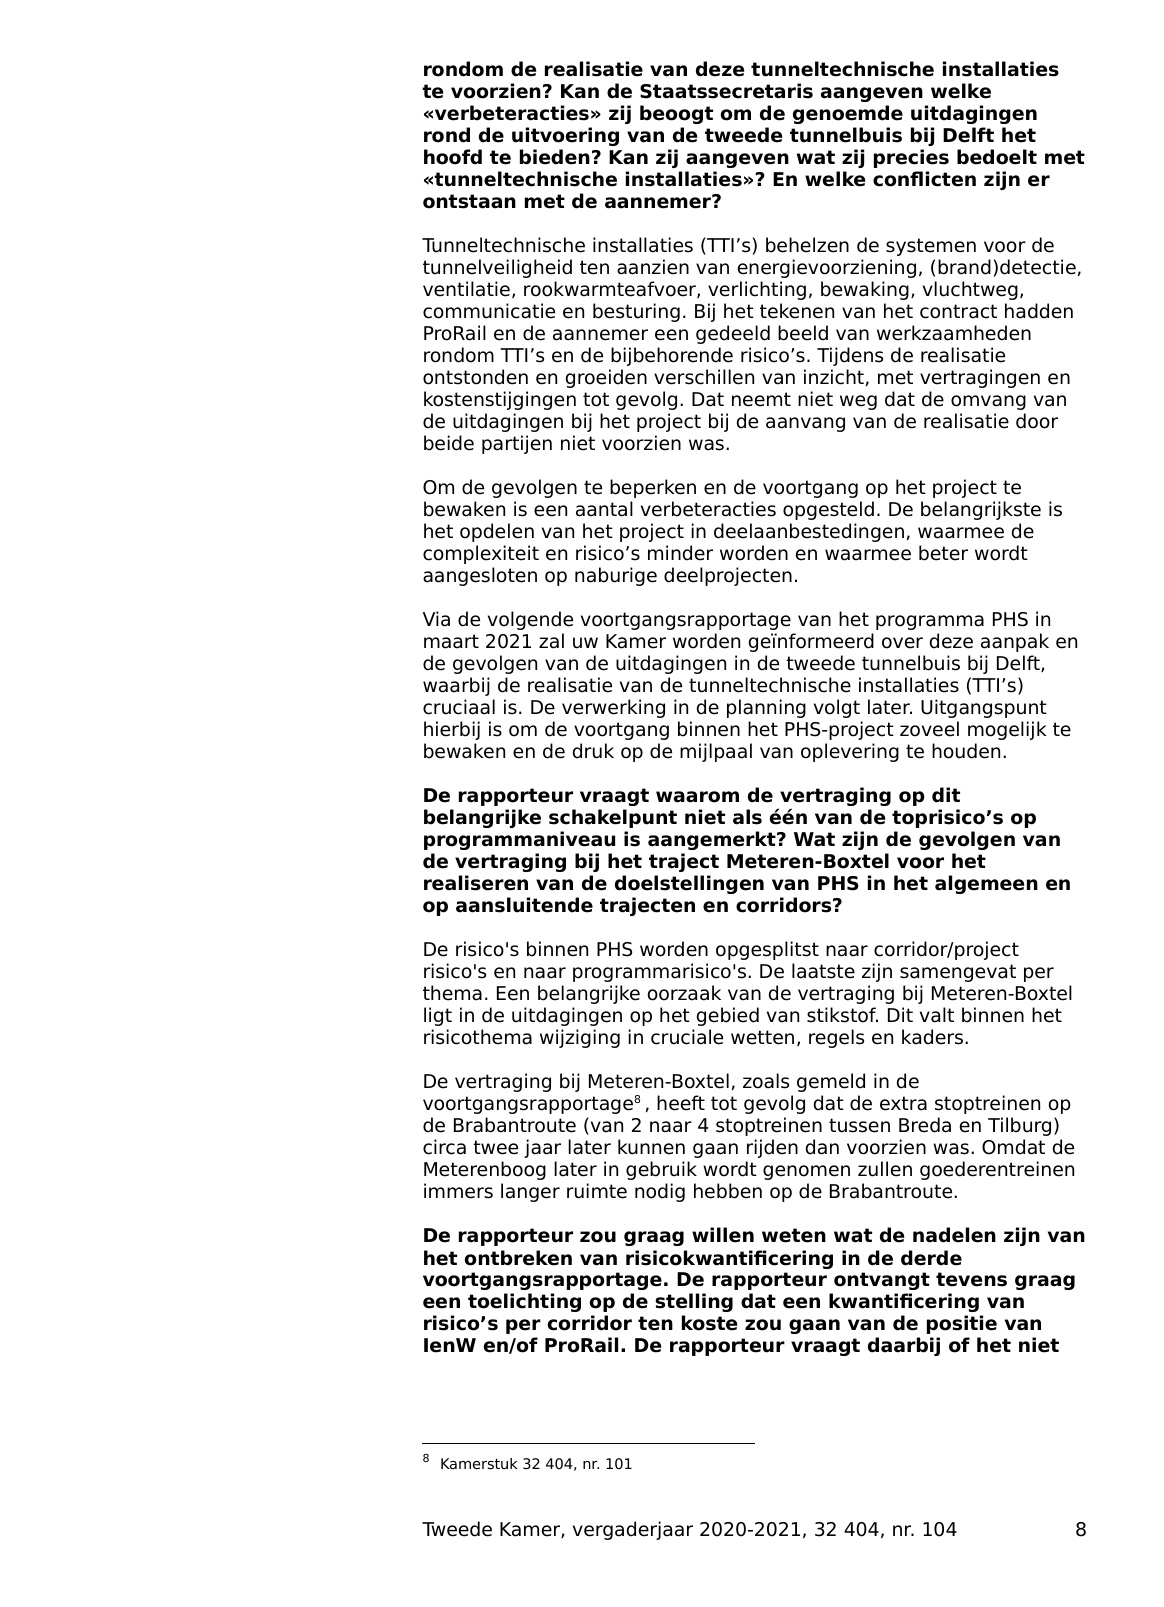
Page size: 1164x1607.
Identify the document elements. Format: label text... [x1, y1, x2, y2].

text rondom de realisatie van deze tunneltechnische installaties te voorzien? Kan de Staatssecretaris aangeven welke «verbeteracties» zij beoogt om de genoemde uitdagingen rond de uitvoering van de tweede tunnelbuis bij Delft het hoofd te bieden? Kan zij aangeven wat zij precies bedoelt met «tunneltechnische installaties»? En welke conflicten zijn er ontstaan met de aannemer? [422, 59, 1087, 213]
text Om de gevolgen te beperken en de voortgang op het project te bewaken is een aantal verbeteracties opgesteld. De belangrijkste is het opdelen van het project in deelaanbestedingen, waarmee de complexiteit en risico’s minder worden en waarmee beter wordt aangesloten op naburige deelprojecten. [422, 477, 1087, 587]
text Tunneltechnische installaties (TTI’s) behelzen de systemen voor de tunnelveiligheid ten aanzien van energievoorziening, (brand)detectie, ventilatie, rookwarmteafvoer, verlichting, bewaking, vluchtweg, communicatie en besturing. Bij het tekenen van het contract hadden ProRail en de aannemer een gedeeld beeld van werkzaamheden rondom TTI’s en de bijbehorende risico’s. Tijdens de realisatie ontstonden en groeiden verschillen van inzicht, met vertragingen en kostenstijgingen tot gevolg. Dat neemt niet weg dat de omvang van de uitdagingen bij het project bij de aanvang van de realisatie door beide partijen niet voorzien was. [422, 235, 1087, 455]
text De vertraging bij Meteren-Boxtel, zoals gemeld in de voortgangsrapportage, heeft tot gevolg dat de extra stoptreinen op de Brabantroute (van 2 naar 4 stoptreinen tussen Breda en Tilburg) circa twee jaar later kunnen gaan rijden dan voorzien was. Omdat de Meterenboog later in gebruik wordt genomen zullen goederentreinen immers langer ruimte nodig hebben op de Brabantroute. [422, 1071, 1087, 1203]
text Kamerstuk 32 404, nr. 101 [422, 1452, 1087, 1474]
text De rapporteur vraagt waarom de vertraging op dit belangrijke schakelpunt niet als één van de toprisico’s op programmaniveau is aangemerkt? Wat zijn de gevolgen van de vertraging bij het traject Meteren-Boxtel voor het realiseren van de doelstellingen van PHS in het algemeen en op aansluitende trajecten en corridors? [422, 785, 1087, 917]
text De risico's binnen PHS worden opgesplitst naar corridor/project risico's en naar programmarisico's. De laatste zijn samengevat per thema. Een belangrijke oorzaak van de vertraging bij Meteren-Boxtel ligt in de uitdagingen op het gebied van stikstof. Dit valt binnen het risicothema wijziging in cruciale wetten, regels en kaders. [422, 939, 1087, 1049]
text Via de volgende voortgangsrapportage van het programma PHS in maart 2021 zal uw Kamer worden geïnformeerd over deze aanpak en de gevolgen van de uitdagingen in de tweede tunnelbuis bij Delft, waarbij de realisatie van de tunneltechnische installaties (TTI’s) cruciaal is. De verwerking in de planning volgt later. Uitgangspunt hierbij is om de voortgang binnen het PHS-project zoveel mogelijk te bewaken en de druk op de mijlpaal van oplevering te houden. [422, 609, 1087, 763]
text De rapporteur zou graag willen weten wat de nadelen zijn van het ontbreken van risicokwantificering in de derde voortgangsrapportage. De rapporteur ontvangt tevens graag een toelichting op de stelling dat een kwantificering van risico’s per corridor ten koste zou gaan van de positie van IenW en/of ProRail. De rapporteur vraagt daarbij of het niet [422, 1225, 1087, 1357]
